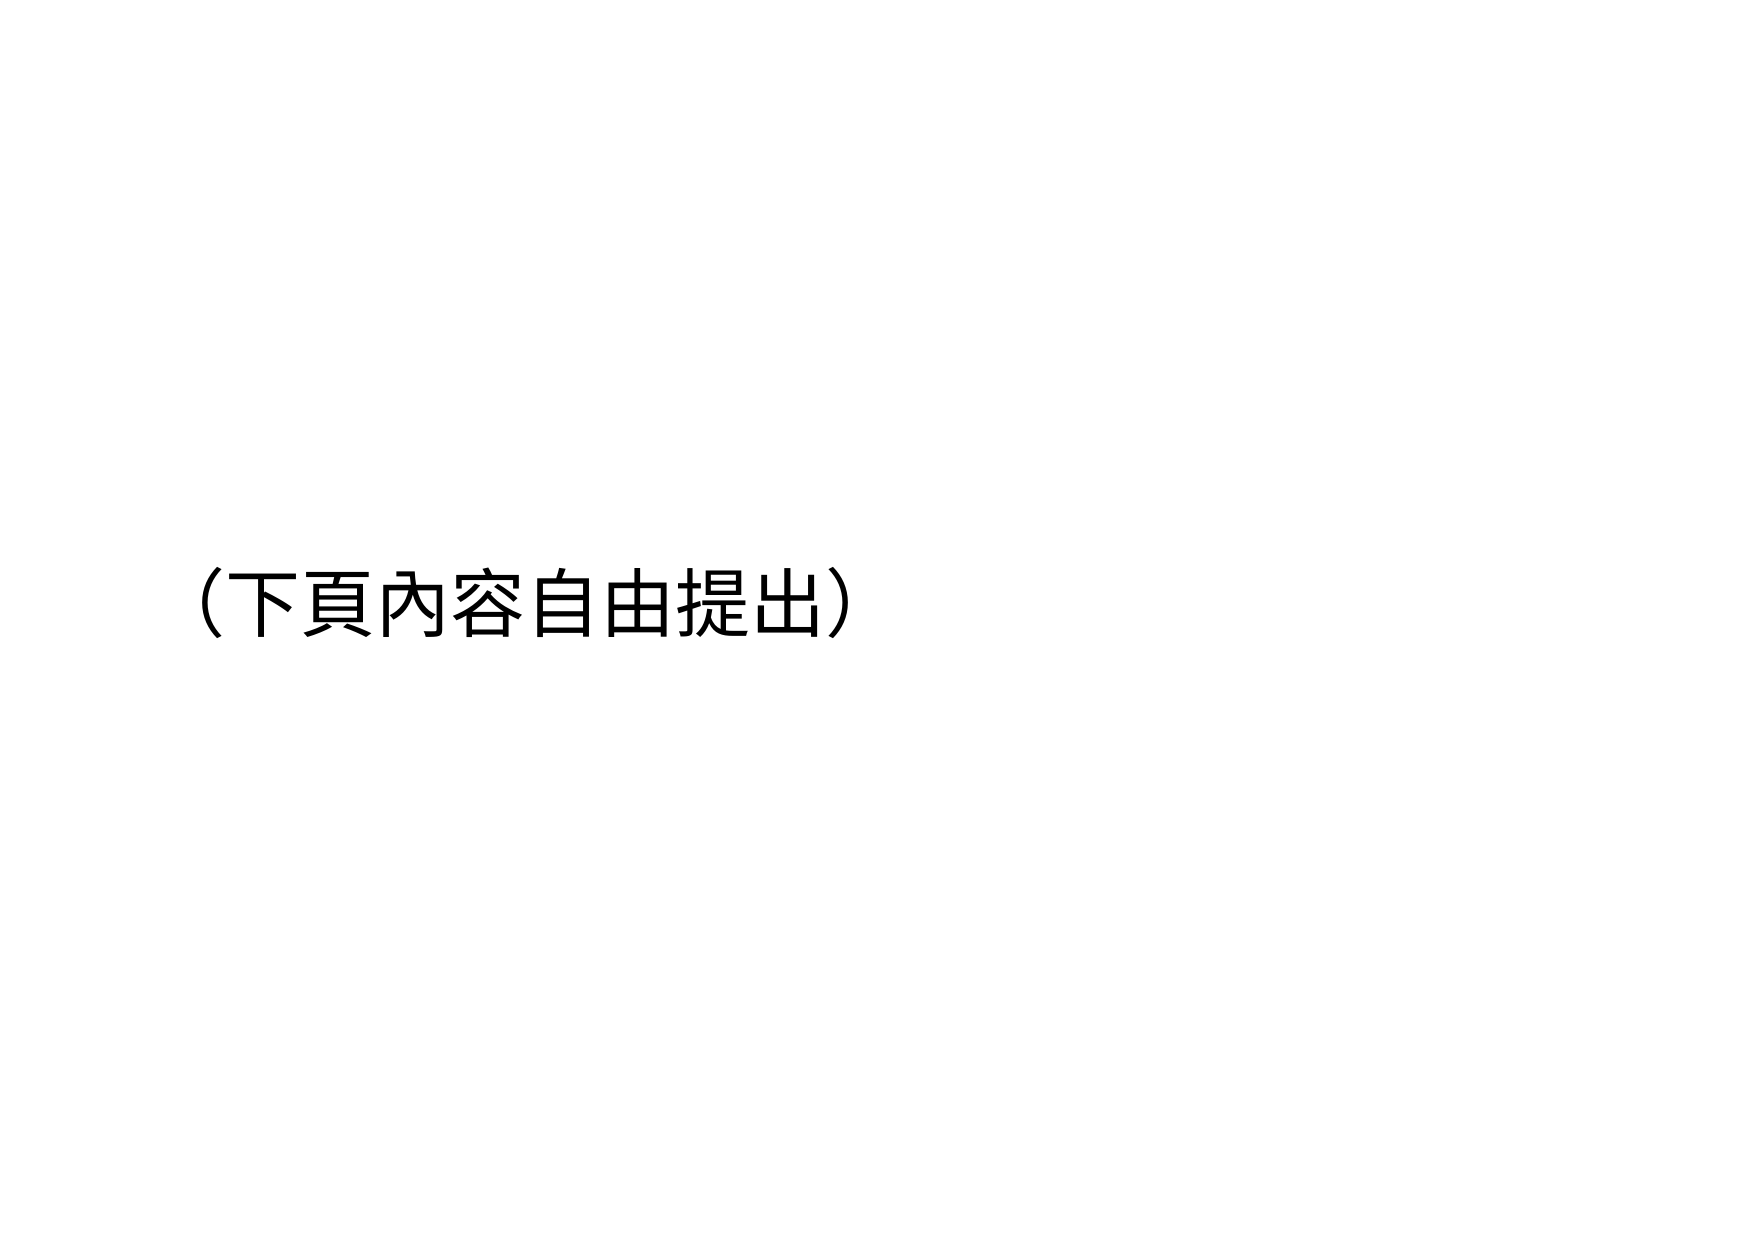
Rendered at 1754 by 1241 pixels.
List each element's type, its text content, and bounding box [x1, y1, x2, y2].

text （下頁內容自由提出） [150, 526, 1641, 651]
